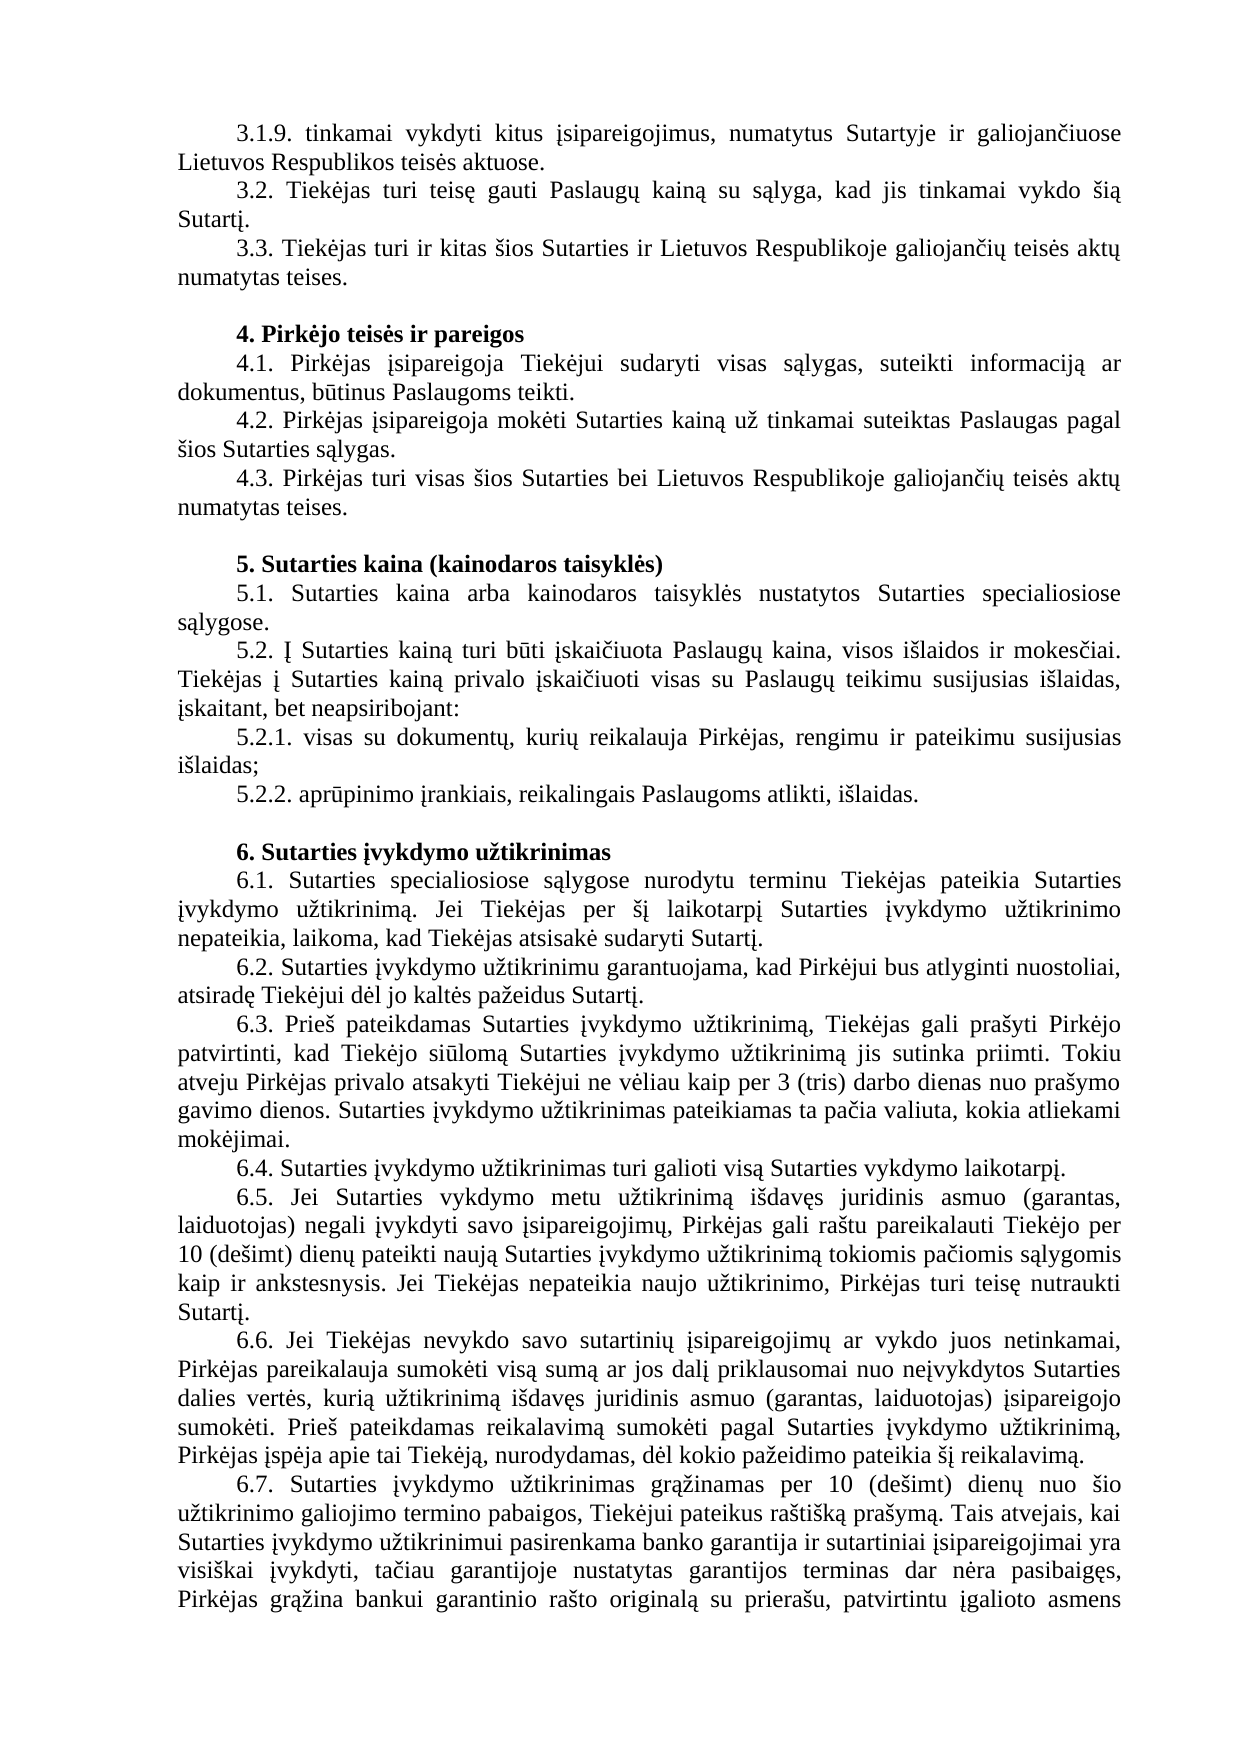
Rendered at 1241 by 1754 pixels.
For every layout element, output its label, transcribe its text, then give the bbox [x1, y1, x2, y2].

text 3.1.9. tinkamai vykdyti kitus įsipareigojimus, numatytus Sutartyje ir galiojančiuose Lietuvos Respublikos teisės aktuose. [177, 118, 1122, 176]
text 6.7. Sutarties įvykdymo užtikrinimas grąžinamas per 10 (dešimt) dienų nuo šio užtikrinimo galiojimo termino pabaigos, Tiekėjui pateikus raštišką prašymą. Tais atvejais, kai Sutarties įvykdymo užtikrinimui pasirenkama banko garantija ir sutartiniai įsipareigojimai yra visiškai įvykdyti, tačiau garantijoje nustatytas garantijos terminas dar nėra pasibaigęs, Pirkėjas grąžina bankui garantinio rašto originalą su prierašu, patvirtintu įgalioto asmens [177, 1469, 1122, 1613]
text 3.2. Tiekėjas turi teisę gauti Paslaugų kainą su sąlyga, kad jis tinkamai vykdo šią Sutartį. [177, 176, 1122, 233]
text 6. Sutarties įvykdymo užtikrinimas [177, 837, 1122, 866]
text 6.5. Jei Sutarties vykdymo metu užtikrinimą išdavęs juridinis asmuo (garantas, laiduotojas) negali įvykdyti savo įsipareigojimų, Pirkėjas gali raštu pareikalauti Tiekėjo per 10 (dešimt) dienų pateikti naują Sutarties įvykdymo užtikrinimą tokiomis pačiomis sąlygomis kaip ir ankstesnysis. Jei Tiekėjas nepateikia naujo užtikrinimo, Pirkėjas turi teisę nutraukti Sutartį. [177, 1182, 1122, 1326]
text 6.1. Sutarties specialiosiose sąlygose nurodytu terminu Tiekėjas pateikia Sutarties įvykdymo užtikrinimą. Jei Tiekėjas per šį laikotarpį Sutarties įvykdymo užtikrinimo nepateikia, laikoma, kad Tiekėjas atsisakė sudaryti Sutartį. [177, 866, 1122, 952]
text 5.2.1. visas su dokumentų, kurių reikalauja Pirkėjas, rengimu ir pateikimu susijusias išlaidas; [177, 722, 1122, 779]
text 6.2. Sutarties įvykdymo užtikrinimu garantuojama, kad Pirkėjui bus atlyginti nuostoliai, atsiradę Tiekėjui dėl jo kaltės pažeidus Sutartį. [177, 952, 1122, 1009]
text 5.1. Sutarties kaina arba kainodaros taisyklės nustatytos Sutarties specialiosiose sąlygose. [177, 578, 1122, 636]
text 5.2. Į Sutarties kainą turi būti įskaičiuota Paslaugų kaina, visos išlaidos ir mokesčiai. Tiekėjas į Sutarties kainą privalo įskaičiuoti visas su Paslaugų teikimu susijusias išlaidas, įskaitant, bet neapsiribojant: [177, 636, 1122, 722]
text 4.3. Pirkėjas turi visas šios Sutarties bei Lietuvos Respublikoje galiojančių teisės aktų numatytas teises. [177, 463, 1122, 521]
text 6.4. Sutarties įvykdymo užtikrinimas turi galioti visą Sutarties vykdymo laikotarpį. [177, 1153, 1122, 1182]
text 5. Sutarties kaina (kainodaros taisyklės) [177, 549, 1122, 578]
text 6.6. Jei Tiekėjas nevykdo savo sutartinių įsipareigojimų ar vykdo juos netinkamai, Pirkėjas pareikalauja sumokėti visą sumą ar jos dalį priklausomai nuo neįvykdytos Sutarties dalies vertės, kurią užtikrinimą išdavęs juridinis asmuo (garantas, laiduotojas) įsipareigojo sumokėti. Prieš pateikdamas reikalavimą sumokėti pagal Sutarties įvykdymo užtikrinimą, Pirkėjas įspėja apie tai Tiekėją, nurodydamas, dėl kokio pažeidimo pateikia šį reikalavimą. [177, 1326, 1122, 1469]
text 4.1. Pirkėjas įsipareigoja Tiekėjui sudaryti visas sąlygas, suteikti informaciją ar dokumentus, būtinus Paslaugoms teikti. [177, 348, 1122, 406]
text 6.3. Prieš pateikdamas Sutarties įvykdymo užtikrinimą, Tiekėjas gali prašyti Pirkėjo patvirtinti, kad Tiekėjo siūlomą Sutarties įvykdymo užtikrinimą jis sutinka priimti. Tokiu atveju Pirkėjas privalo atsakyti Tiekėjui ne vėliau kaip per 3 (tris) darbo dienas nuo prašymo gavimo dienos. Sutarties įvykdymo užtikrinimas pateikiamas ta pačia valiuta, kokia atliekami mokėjimai. [177, 1009, 1122, 1153]
text 5.2.2. aprūpinimo įrankiais, reikalingais Paslaugoms atlikti, išlaidas. [177, 779, 1122, 808]
text 4.2. Pirkėjas įsipareigoja mokėti Sutarties kainą už tinkamai suteiktas Paslaugas pagal šios Sutarties sąlygas. [177, 406, 1122, 463]
text 3.3. Tiekėjas turi ir kitas šios Sutarties ir Lietuvos Respublikoje galiojančių teisės aktų numatytas teises. [177, 233, 1122, 291]
text 4. Pirkėjo teisės ir pareigos [177, 319, 1122, 348]
